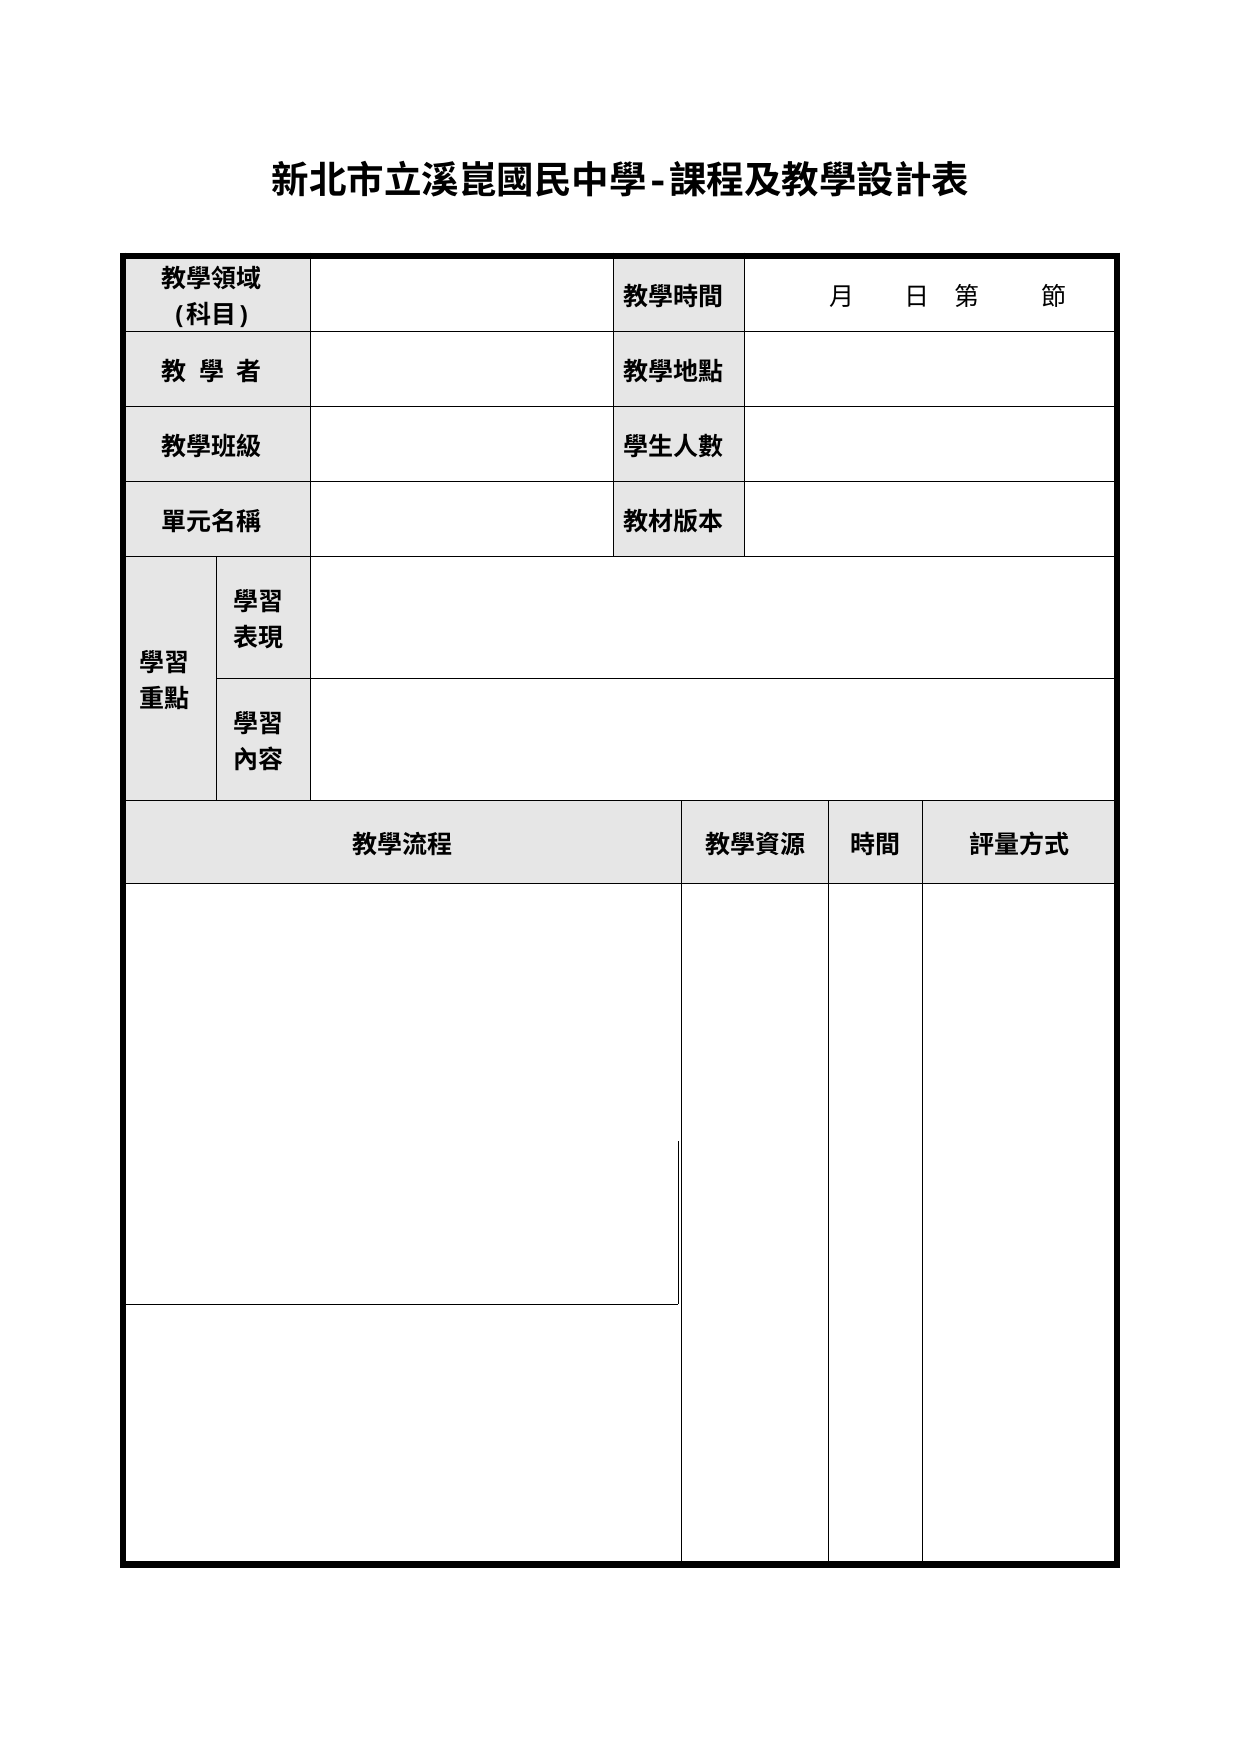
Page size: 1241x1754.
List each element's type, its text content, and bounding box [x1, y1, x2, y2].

table_cell [745, 332, 1114, 406]
table_cell 時間 [829, 801, 922, 883]
table_cell [311, 332, 613, 406]
table_cell [311, 482, 613, 556]
table_cell 學習 重點 [126, 557, 216, 800]
table_cell 評量方式 [923, 801, 1114, 883]
table_header 月 日 第 節 [745, 259, 1114, 331]
table_cell [829, 884, 922, 1561]
table_header 教學領域 (科目) [126, 259, 310, 331]
table_cell [682, 884, 828, 1561]
table_cell [745, 407, 1114, 481]
table_cell 學習 內容 [217, 679, 310, 800]
table_cell [311, 557, 1114, 678]
table_cell [923, 884, 1114, 1561]
table_cell 教 學 者 [126, 332, 310, 406]
table_cell [311, 407, 613, 481]
table_cell 教材版本 [614, 482, 744, 556]
table_cell 學生人數 [614, 407, 744, 481]
table_cell 教學班級 [126, 407, 310, 481]
table_header 教學時間 [614, 259, 744, 331]
table_cell 學習 表現 [217, 557, 310, 678]
text 新北市立溪崑國民中學-課程及教學設計表 [187, 150, 1053, 204]
table_cell [745, 482, 1114, 556]
table_cell 教學地點 [614, 332, 744, 406]
table_cell 教學資源 [682, 801, 828, 883]
table_cell 教學流程 [126, 801, 681, 883]
table_cell 單元名稱 [126, 482, 310, 556]
table_cell [311, 679, 1114, 800]
table_header [311, 259, 613, 331]
table_cell [126, 884, 681, 1561]
